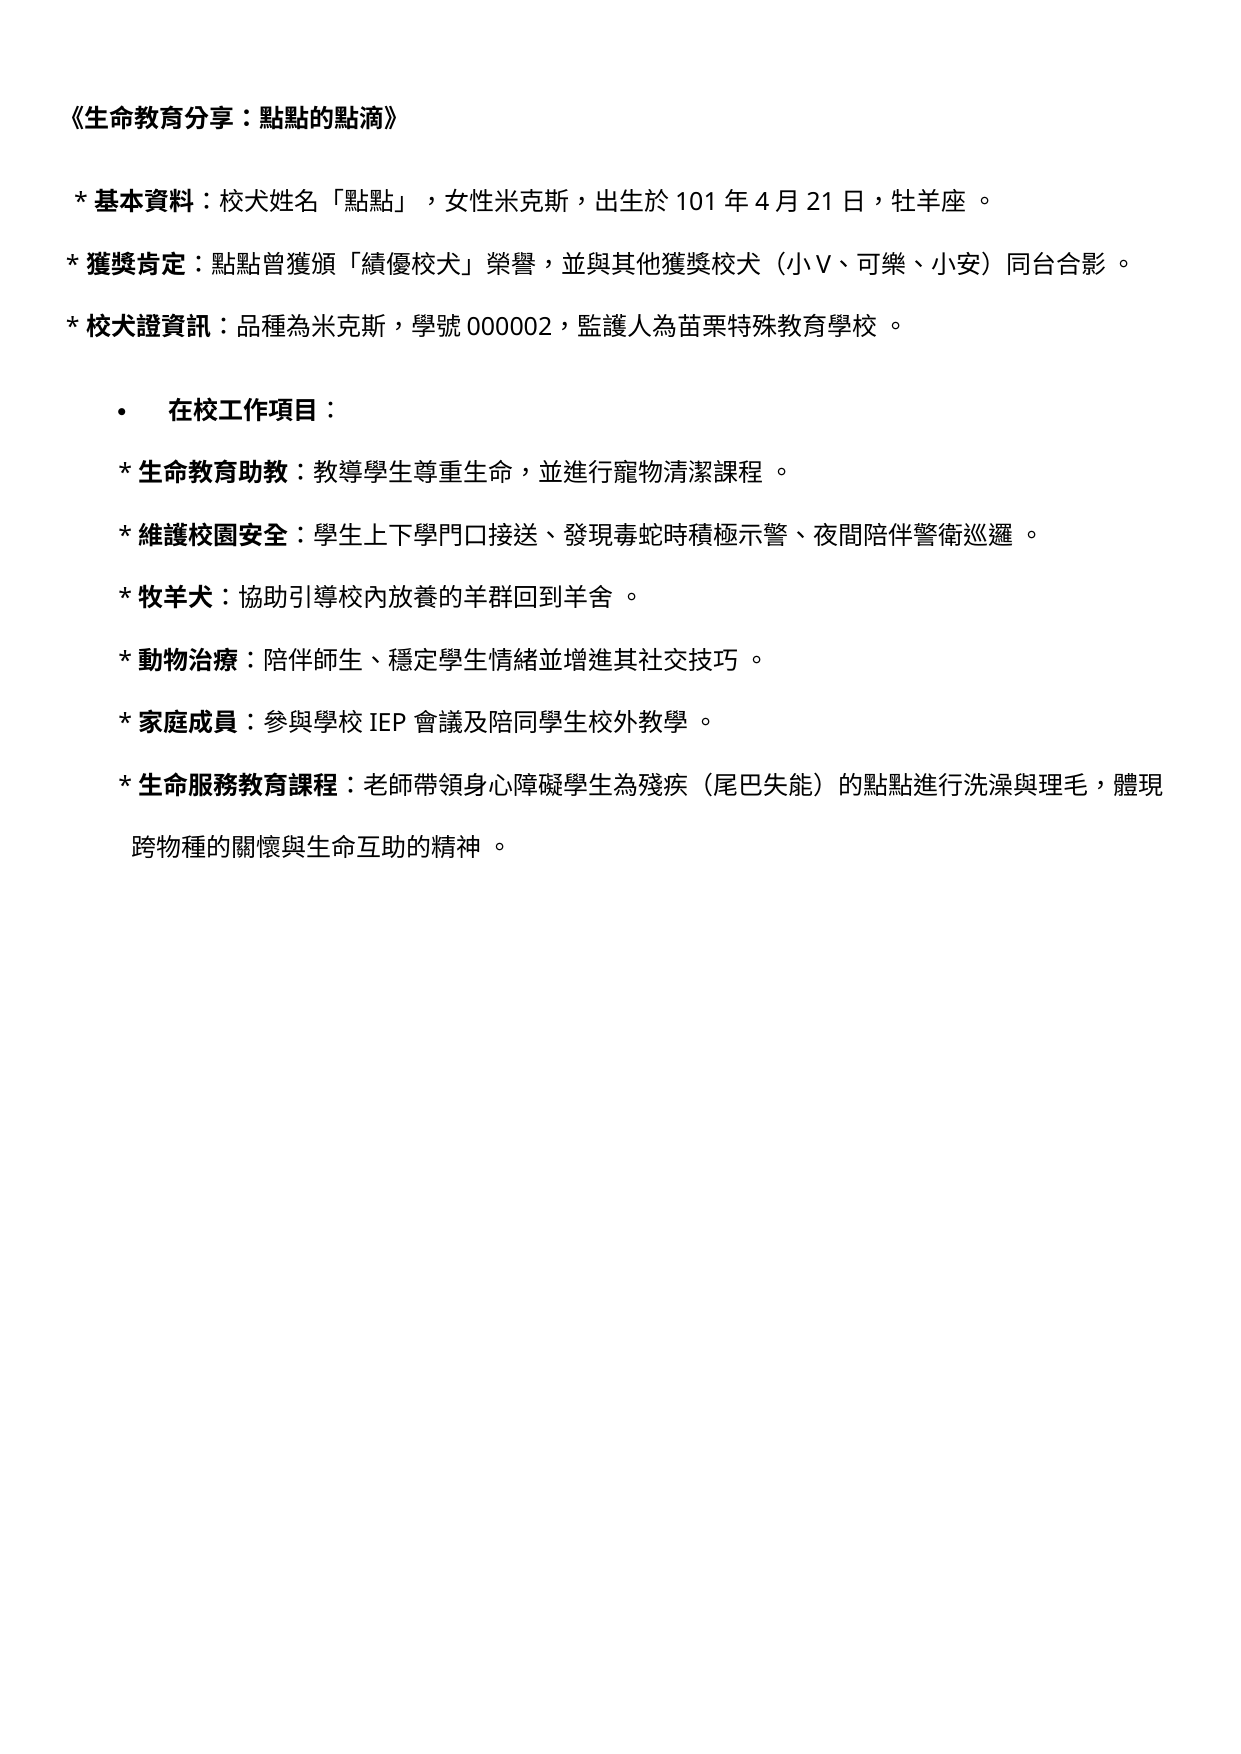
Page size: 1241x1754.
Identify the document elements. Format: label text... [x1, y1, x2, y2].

list 在校工作項目： * 生命教育助教：教導學生尊重生命，並進行寵物清潔課程 。 * 維護校園安全：學生上下學門口接送、發現毒蛇時積極示警、夜間陪伴警衛巡邏 。 * 牧羊犬：協助引導校內放養的羊群回到羊舍 。 * 動物治療：陪伴師生、穩定學生情緒並增進其社交技巧 。 * 家庭成員：參與學校 IEP 會議及陪同學生校外教學 。 * 生命服務教育課程：老師帶領身心障礙學生為殘疾（尾巴失能）的點點進行洗澡與理毛，體現 跨物種的關懷與生命互助的精神 。 [118, 367, 1181, 867]
text 《生命教育分享：點點的點滴》 [59, 75, 1181, 137]
text * 基本資料：校犬姓名「點點」，女性米克斯，出生於 101 年 4 月 21 日，牡羊座 。 * 獲獎肯定：點點曾獲頒「績優校犬」榮譽，並與其他獲獎校犬（小V、可樂、小安）同台合影 。 * 校犬證資訊：品種為米克斯，學號 000002，監護人為苗栗特殊教育學校 。 [59, 158, 1181, 346]
